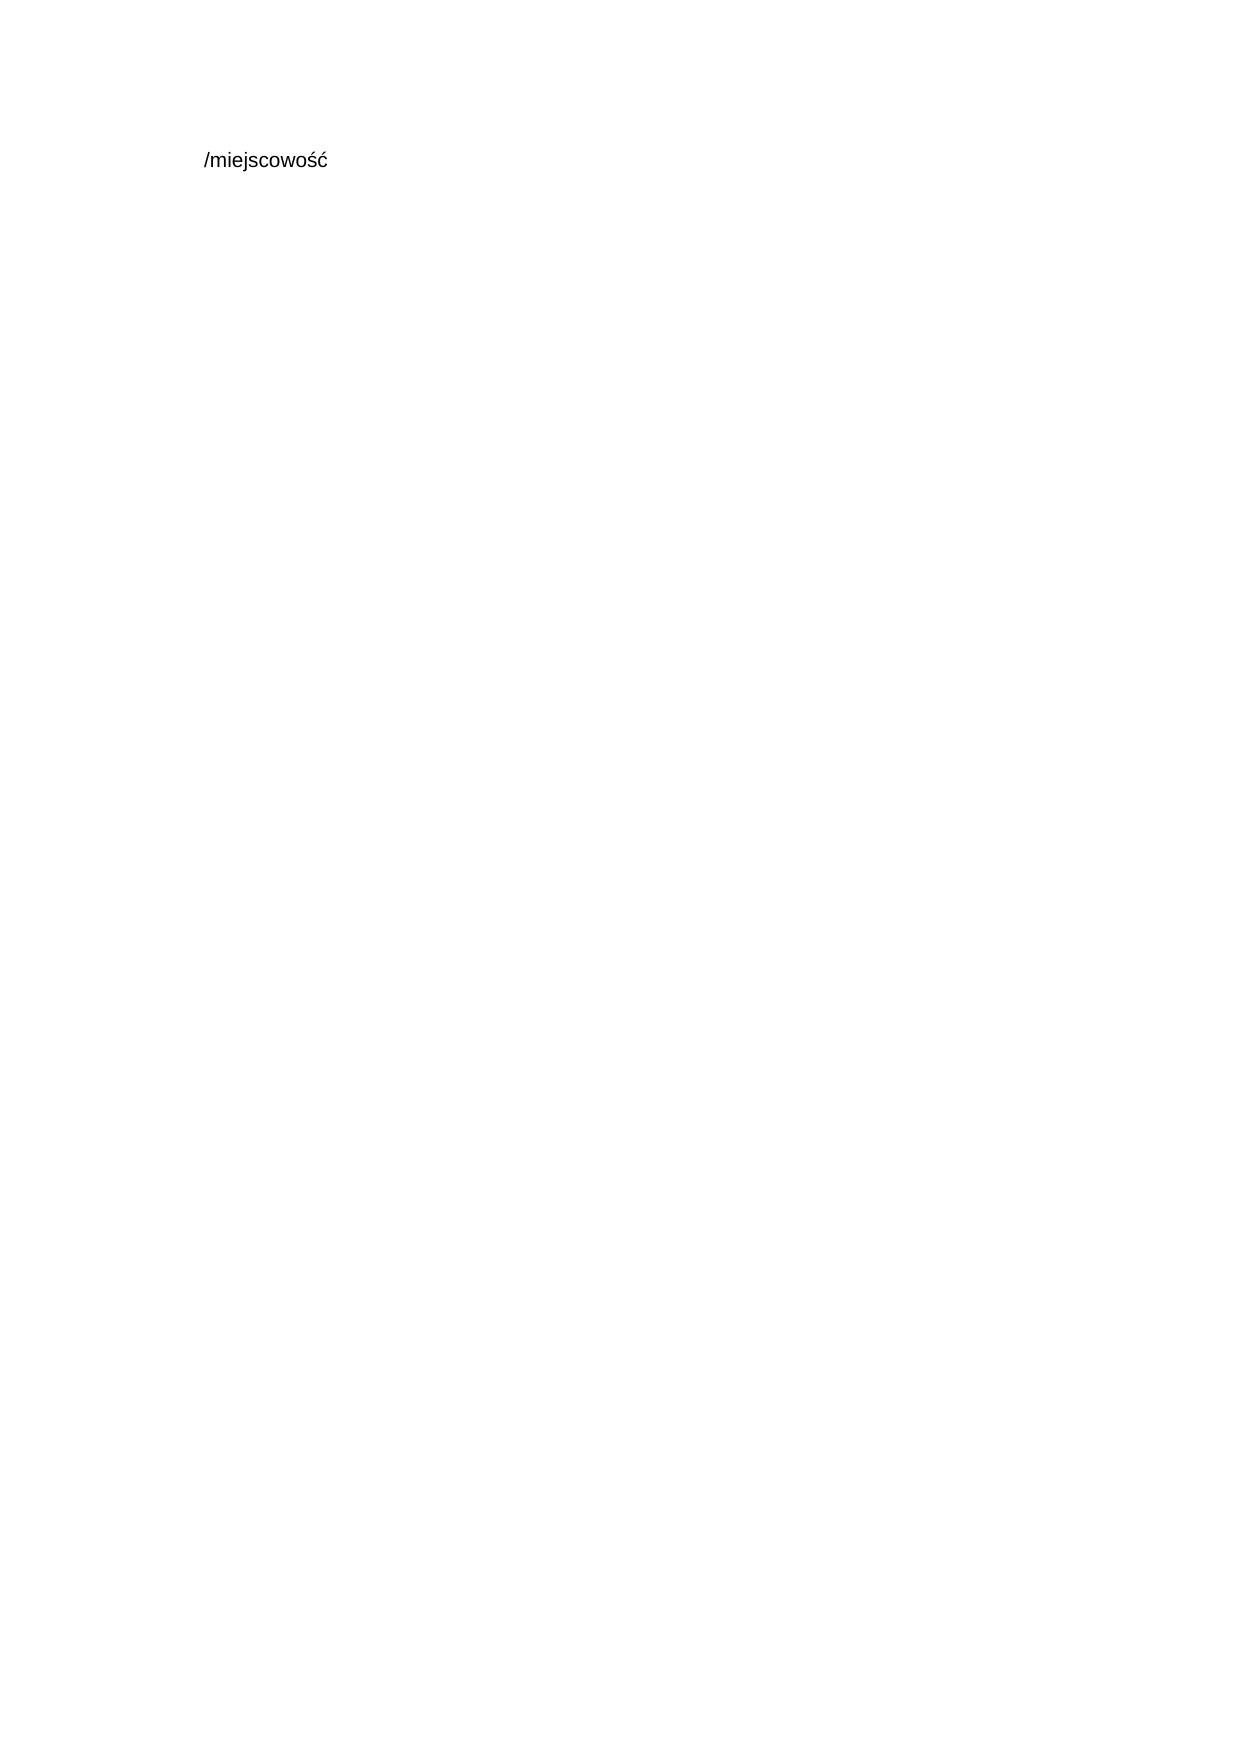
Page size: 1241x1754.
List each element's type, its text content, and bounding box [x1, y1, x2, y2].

text /miejscowość [148, 148, 384, 172]
